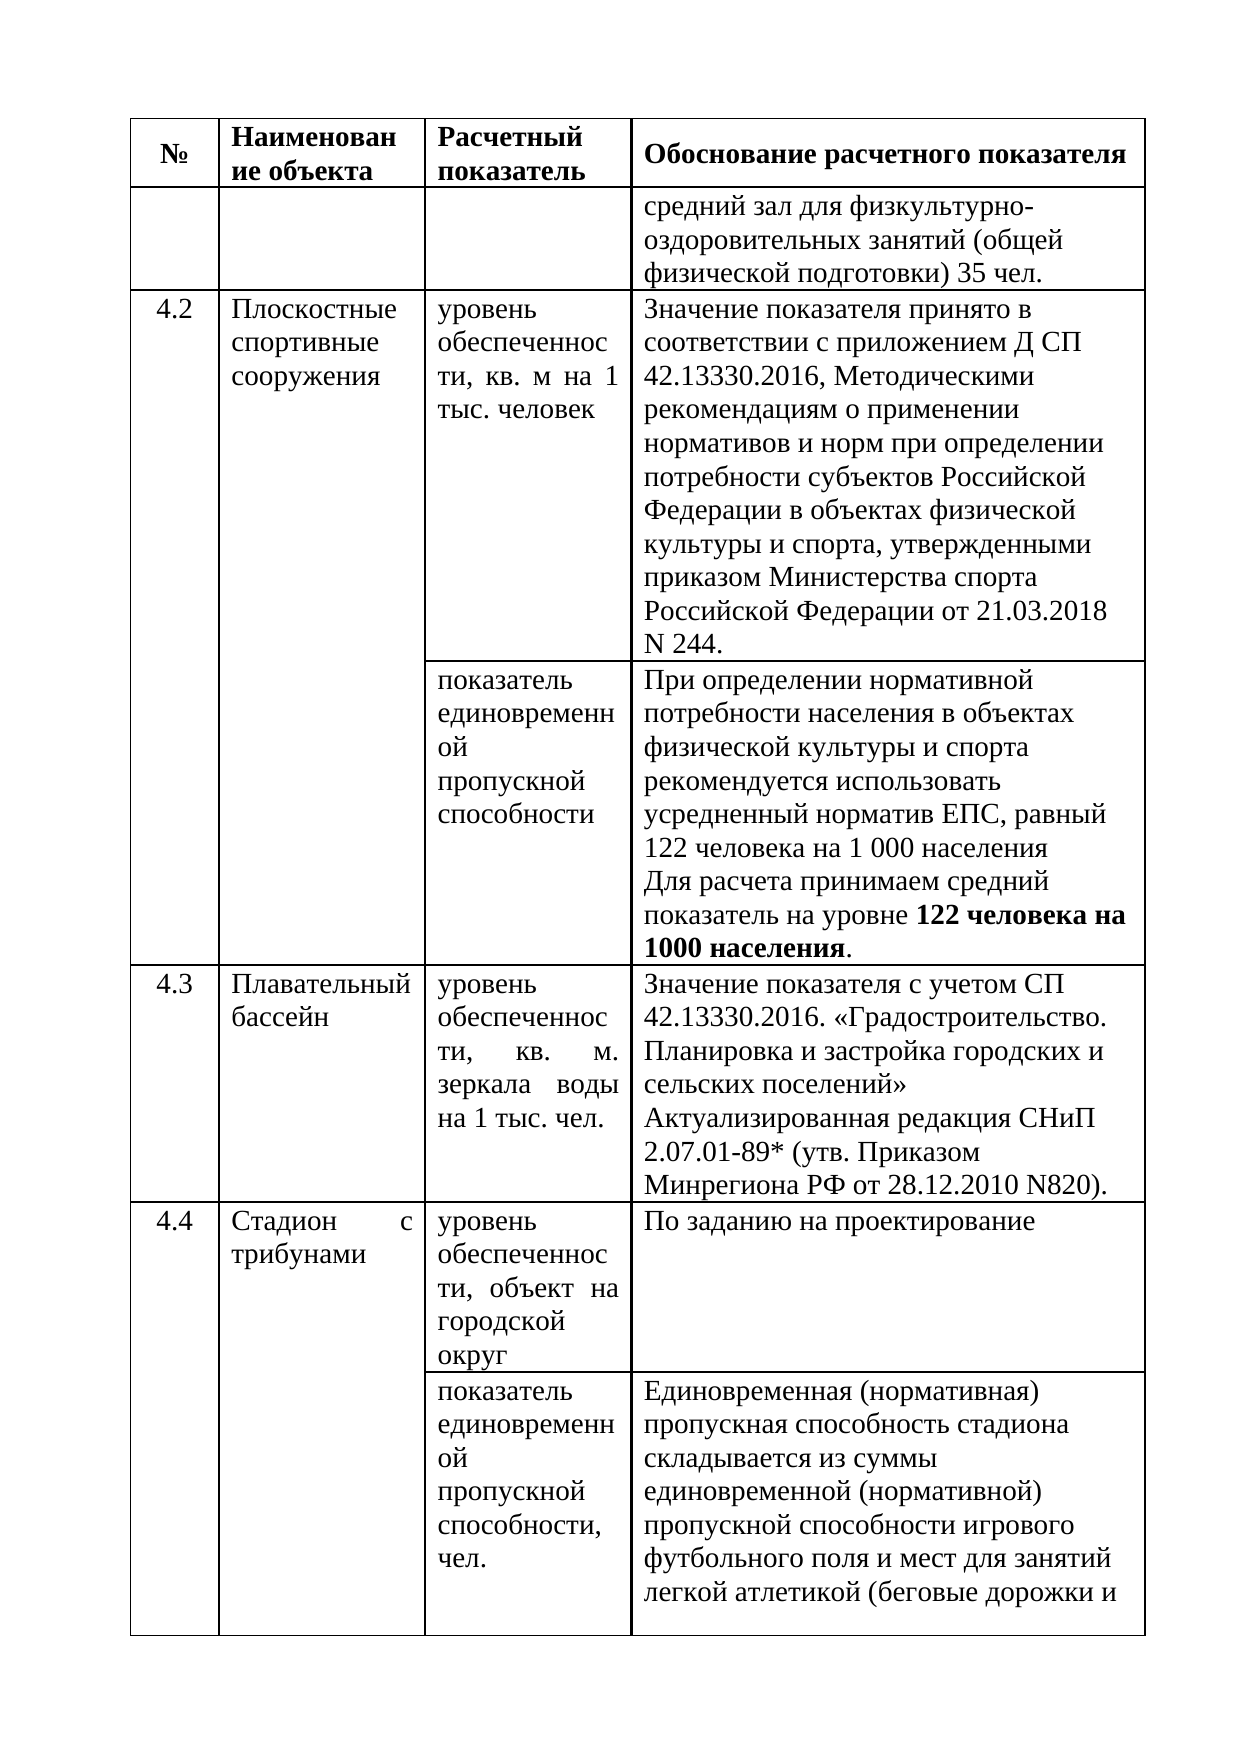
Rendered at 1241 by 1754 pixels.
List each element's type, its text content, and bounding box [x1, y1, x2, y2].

table_cell уровень обеспеченности, кв. м на 1 тыс. человек [426, 291, 630, 660]
table_cell Плавательный бассейн [220, 966, 424, 1201]
table_cell Значение показателя принято в соответствии с приложением Д СП 42.13330.2016, Методическими рекомендациям о применении нормативов и норм при определении потребности субъектов Российской Федерации в объектах физической культуры и спорта, утвержденными приказом Министерства спорта Российской Федерации от 21.03.2018 N 244. [633, 291, 1144, 660]
table_cell По заданию на проектирование [633, 1203, 1144, 1371]
table_cell При определении нормативной потребности населения в объектах физической культуры и спорта рекомендуется использовать усредненный норматив ЕПС, равный 122 человека на 1 000 населения Для расчета принимаем средний показатель на уровне 122 человека на 1000 населения. [633, 662, 1144, 964]
table_cell Значение показателя с учетом СП 42.13330.2016. «Градостроительство. Планировка и застройка городских и сельских поселений» Актуализированная редакция СНиП 2.07.01-89* (утв. Приказом Минрегиона РФ от 28.12.2010 N820). [633, 966, 1144, 1201]
table_cell средний зал для физкультурно-оздоровительных занятий (общей физической подготовки) 35 чел. [633, 188, 1144, 289]
table_header № [131, 119, 218, 186]
table_header Расчетный показатель [426, 119, 630, 186]
table_cell [426, 188, 630, 289]
table_header Обоснование расчетного показателя [633, 119, 1144, 186]
table_cell Плоскостные спортивные сооружения [220, 291, 424, 964]
table_cell Единовременная (нормативная) пропускная способность стадиона складывается из суммы единовременной (нормативной) пропускной способности игрового футбольного поля и мест для занятий легкой атлетикой (беговые дорожки и [633, 1373, 1144, 1635]
table_cell показатель единовременной пропускной способности [426, 662, 630, 964]
table_cell 4.3 [131, 966, 218, 1201]
table_cell Стадион с трибунами [220, 1203, 424, 1635]
table_cell показатель единовременной пропускной способности, чел. [426, 1373, 630, 1635]
table_header Наименование объекта [220, 119, 424, 186]
table_cell уровень обеспеченности, объект на городской округ [426, 1203, 630, 1371]
table_cell уровень обеспеченности, кв. м. зеркала воды на 1 тыс. чел. [426, 966, 630, 1201]
table_cell 4.2 [131, 291, 218, 964]
table_cell 4.4 [131, 1203, 218, 1635]
